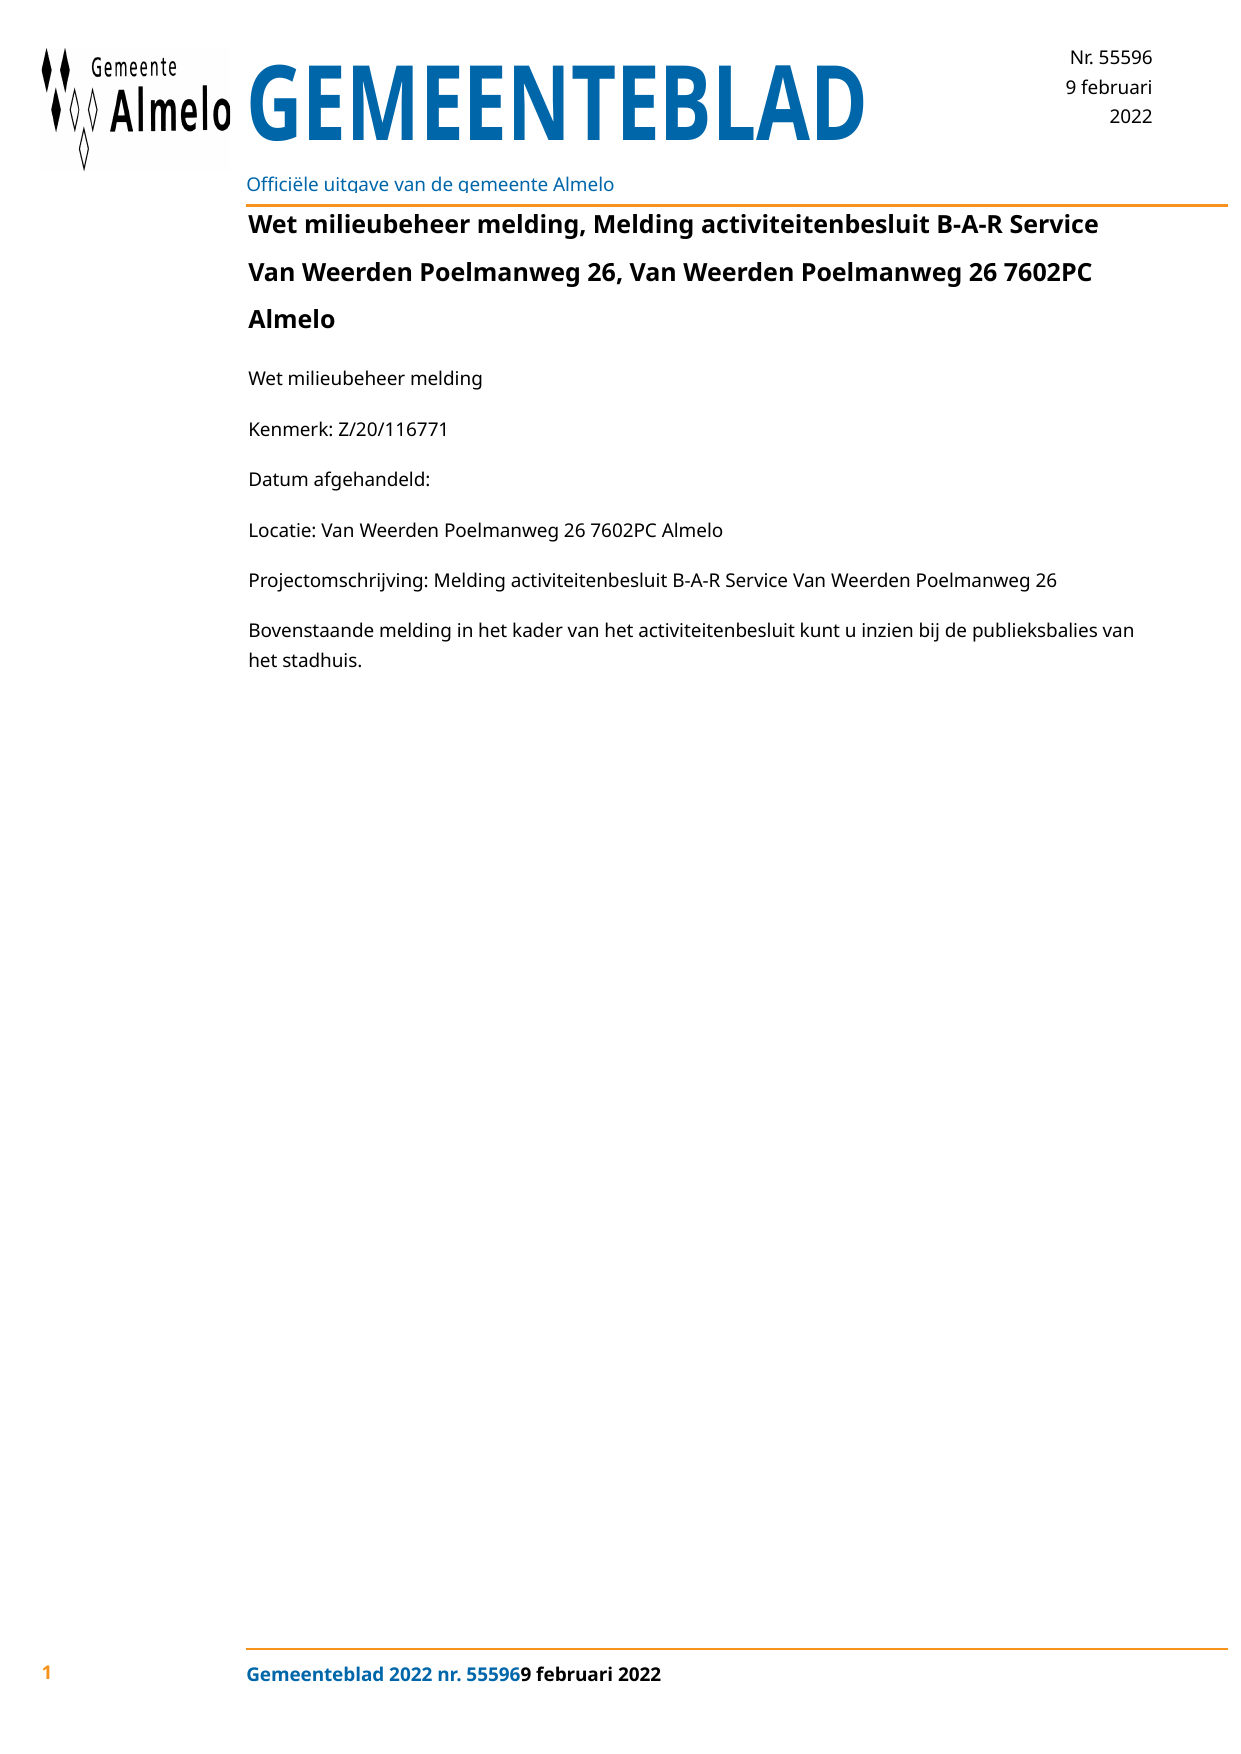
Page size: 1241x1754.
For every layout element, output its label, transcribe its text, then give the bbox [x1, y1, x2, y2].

picture [41, 47, 231, 172]
text Wet milieubeheer melding [248, 366, 1152, 391]
text Projectomschrijving: Melding activiteitenbesluit B-A-R Service Van Weerden Poelmanweg 26 [248, 567, 1152, 593]
text Kenmerk: Z/20/116771 [248, 416, 1152, 442]
text Wet milieubeheer melding, Melding activiteitenbesluit B-A-R Service Van Weerden Poelmanweg 26, Van Weerden Poelmanweg 26 7602PC Almelo [248, 207, 1152, 336]
text Locatie: Van Weerden Poelmanweg 26 7602PC Almelo [248, 517, 1152, 542]
text Datum afgehandeld: [248, 466, 1152, 492]
text Bovenstaande melding in het kader van het activiteitenbesluit kunt u inzien bij de publieksbalies van het stadhuis. [248, 618, 1152, 673]
